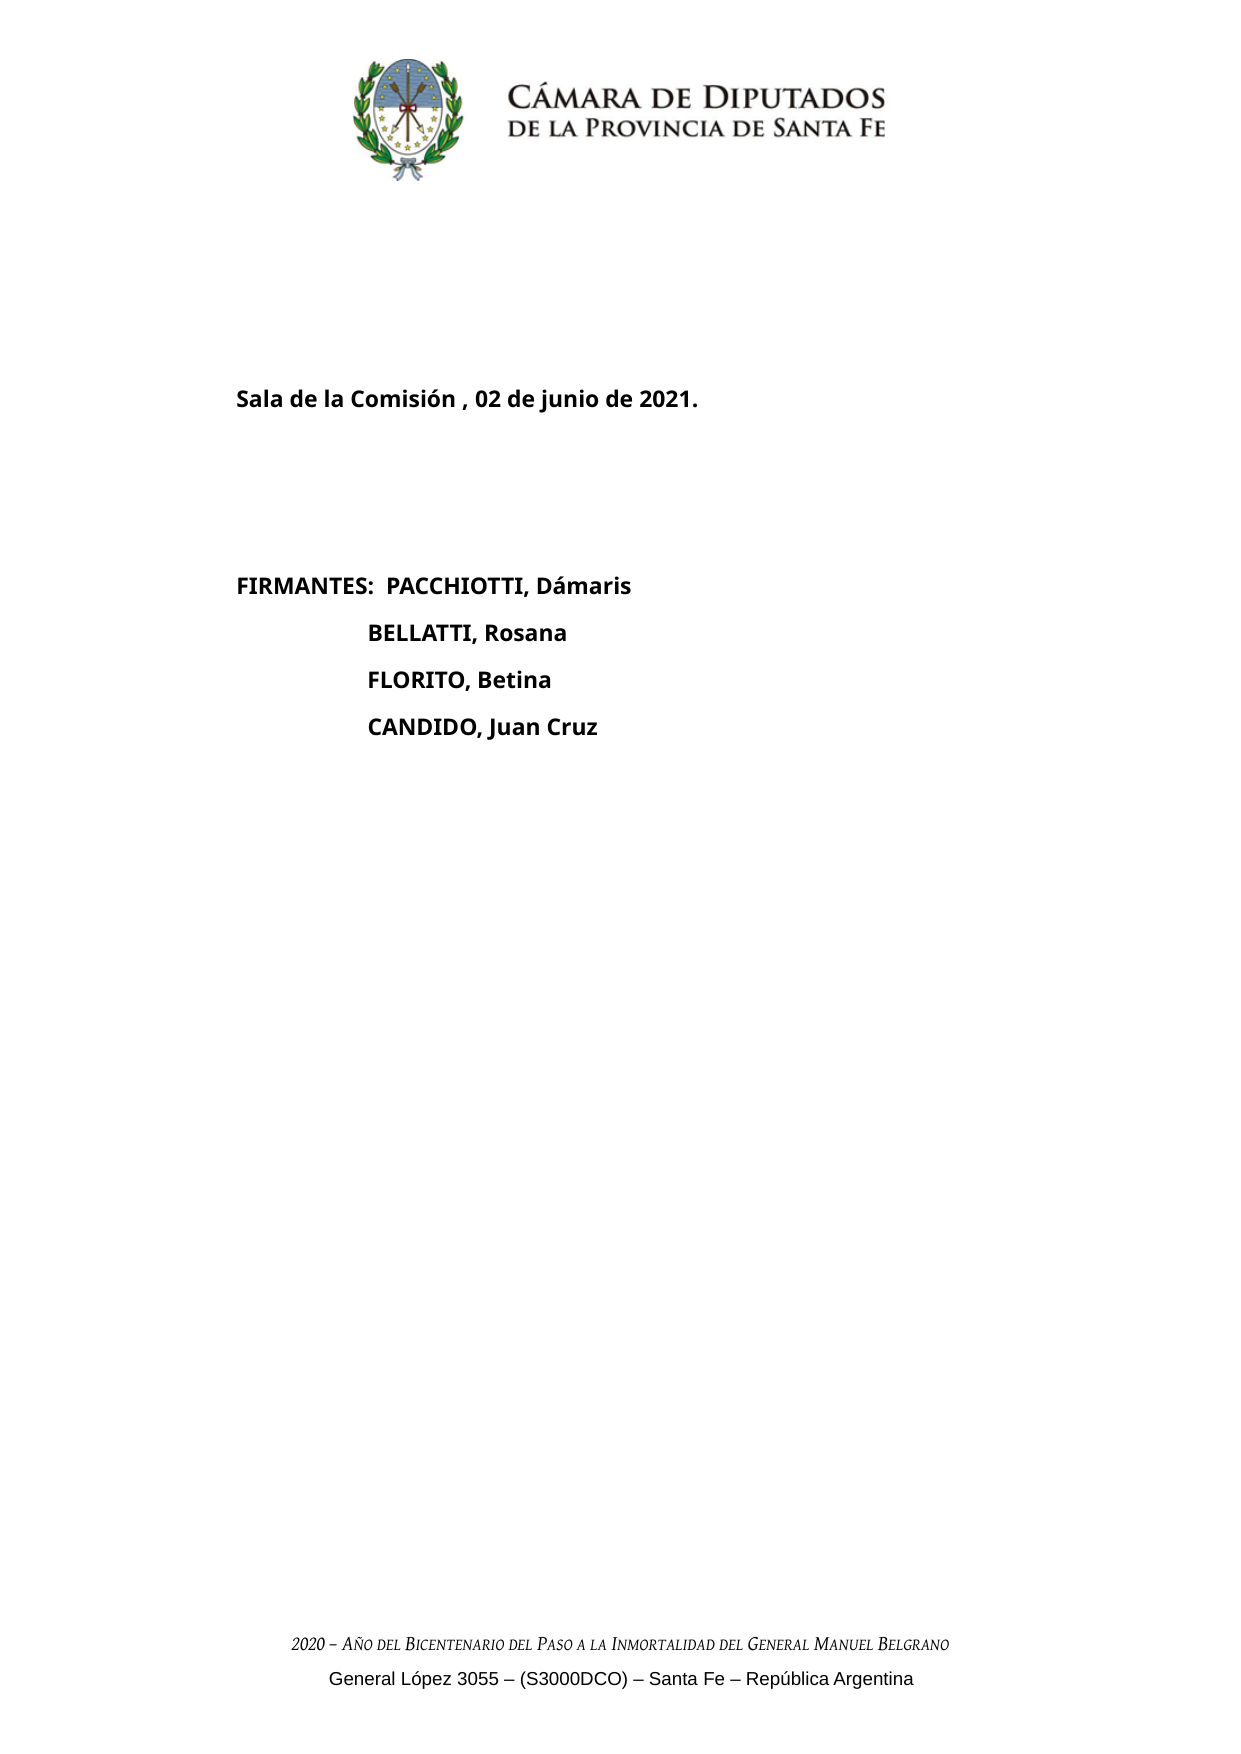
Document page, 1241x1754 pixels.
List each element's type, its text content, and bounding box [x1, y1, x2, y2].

text Sala de la Comisión , 02 de junio de 2021. [236, 383, 1122, 414]
text FLORITO, Betina [236, 664, 1122, 695]
text BELLATTI, Rosana [236, 617, 1122, 648]
text FIRMANTES: PACCHIOTTI, Dámaris [236, 570, 1122, 602]
text CANDIDO, Juan Cruz [236, 711, 1122, 742]
